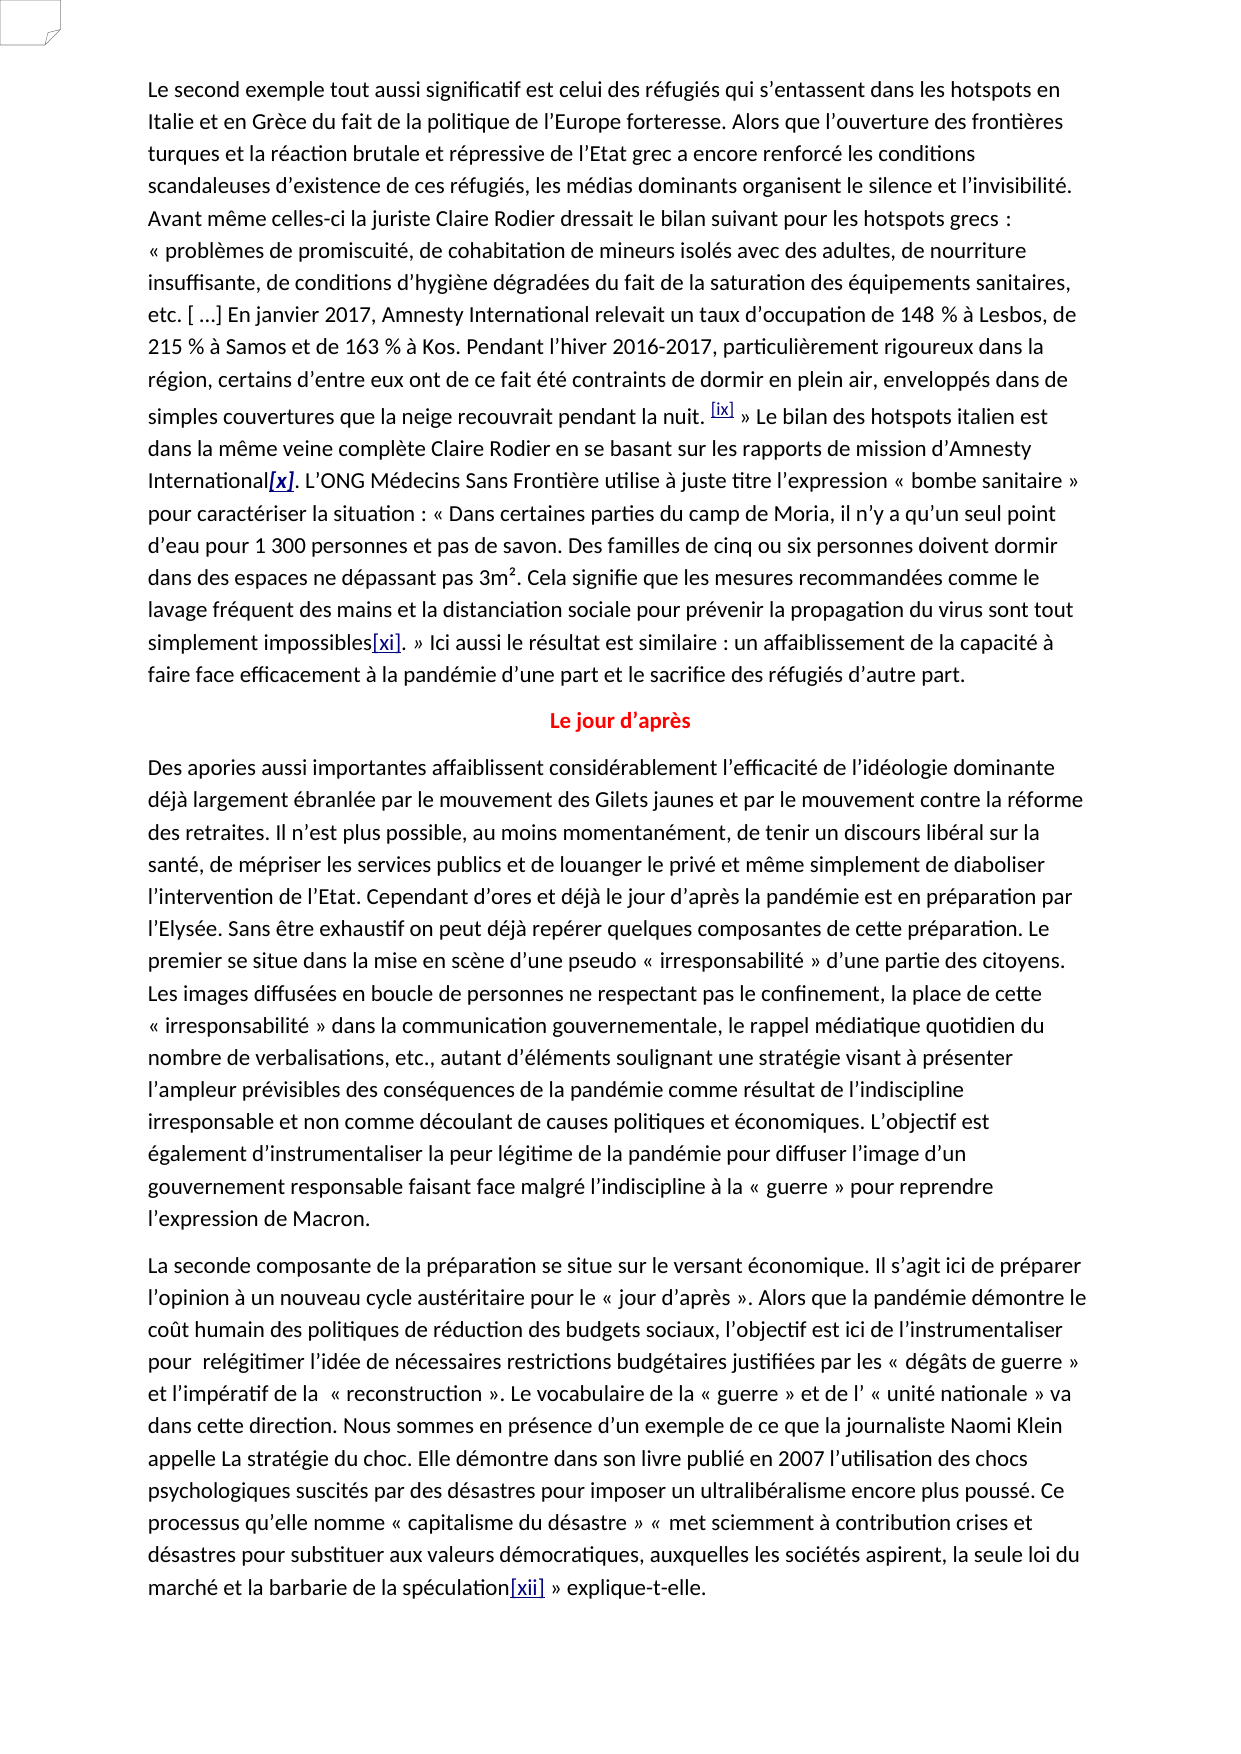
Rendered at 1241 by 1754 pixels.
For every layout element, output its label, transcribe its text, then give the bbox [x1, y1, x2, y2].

text La seconde composante de la préparation se situe sur le versant économique. Il s’agit ici de préparer l’opinion à un nouveau cycle austéritaire pour le « jour d’après ». Alors que la pandémie démontre le coût humain des politiques de réduction des budgets sociaux, l’objectif est ici de l’instrumentaliser pour relégitimer l’idée de nécessaires restrictions budgétaires justifiées par les « dégâts de guerre » et l’impératif de la « reconstruction ». Le vocabulaire de la « guerre » et de l’ « unité nationale » va dans cette direction. Nous sommes en présence d’un exemple de ce que la journaliste Naomi Klein appelle La stratégie du choc. Elle démontre dans son livre publié en 2007 l’utilisation des chocs psychologiques suscités par des désastres pour imposer un ultralibéralisme encore plus poussé. Ce processus qu’elle nomme « capitalisme du désastre » « met sciemment à contribution crises et désastres pour substituer aux valeurs démocratiques, auxquelles les sociétés aspirent, la seule loi du marché et la barbarie de la spéculation[xii] » explique-t-elle. [148, 1251, 1092, 1601]
text Des apories aussi importantes affaiblissent considérablement l’efficacité de l’idéologie dominante déjà largement ébranlée par le mouvement des Gilets jaunes et par le mouvement contre la réforme des retraites. Il n’est plus possible, au moins momentanément, de tenir un discours libéral sur la santé, de mépriser les services publics et de louanger le privé et même simplement de diaboliser l’intervention de l’Etat. Cependant d’ores et déjà le jour d’après la pandémie est en préparation par l’Elysée. Sans être exhaustif on peut déjà repérer quelques composantes de cette préparation. Le premier se situe dans la mise en scène d’une pseudo « irresponsabilité » d’une partie des citoyens. Les images diffusées en boucle de personnes ne respectant pas le confinement, la place de cette « irresponsabilité » dans la communication gouvernementale, le rappel médiatique quotidien du nombre de verbalisations, etc., autant d’éléments soulignant une stratégie visant à présenter l’ampleur prévisibles des conséquences de la pandémie comme résultat de l’indiscipline irresponsable et non comme découlant de causes politiques et économiques. L’objectif est également d’instrumentaliser la peur légitime de la pandémie pour diffuser l’image d’un gouvernement responsable faisant face malgré l’indiscipline à la « guerre » pour reprendre l’expression de Macron. [148, 753, 1092, 1232]
text Le second exemple tout aussi significatif est celui des réfugiés qui s’entassent dans les hotspots en Italie et en Grèce du fait de la politique de l’Europe forteresse. Alors que l’ouverture des frontières turques et la réaction brutale et répressive de l’Etat grec a encore renforcé les conditions scandaleuses d’existence de ces réfugiés, les médias dominants organisent le silence et l’invisibilité. Avant même celles-ci la juriste Claire Rodier dressait le bilan suivant pour les hotspots grecs : « problèmes de promiscuité, de cohabitation de mineurs isolés avec des adultes, de nourriture insuffisante, de conditions d’hygiène dégradées du fait de la saturation des équipements sanitaires, etc. [ …] En janvier 2017, Amnesty International relevait un taux d’occupation de 148 % à Lesbos, de 215 % à Samos et de 163 % à Kos. Pendant l’hiver 2016-2017, particulièrement rigoureux dans la région, certains d’entre eux ont de ce fait été contraints de dormir en plein air, enveloppés dans de simples couvertures que la neige recouvrait pendant la nuit. [ix] » Le bilan des hotspots italien est dans la même veine complète Claire Rodier en se basant sur les rapports de mission d’Amnesty International[x]. L’ONG Médecins Sans Frontière utilise à juste titre l’expression « bombe sanitaire » pour caractériser la situation : « Dans certaines parties du camp de Moria, il n’y a qu’un seul point d’eau pour 1 300 personnes et pas de savon. Des familles de cinq ou six personnes doivent dormir dans des espaces ne dépassant pas 3m². Cela signifie que les mesures recommandées comme le lavage fréquent des mains et la distanciation sociale pour prévenir la propagation du virus sont tout simplement impossibles[xi]. » Ici aussi le résultat est similaire : un affaiblissement de la capacité à faire face efficacement à la pandémie d’une part et le sacrifice des réfugiés d’autre part. [148, 75, 1092, 688]
text Le jour d’après [148, 707, 1092, 734]
